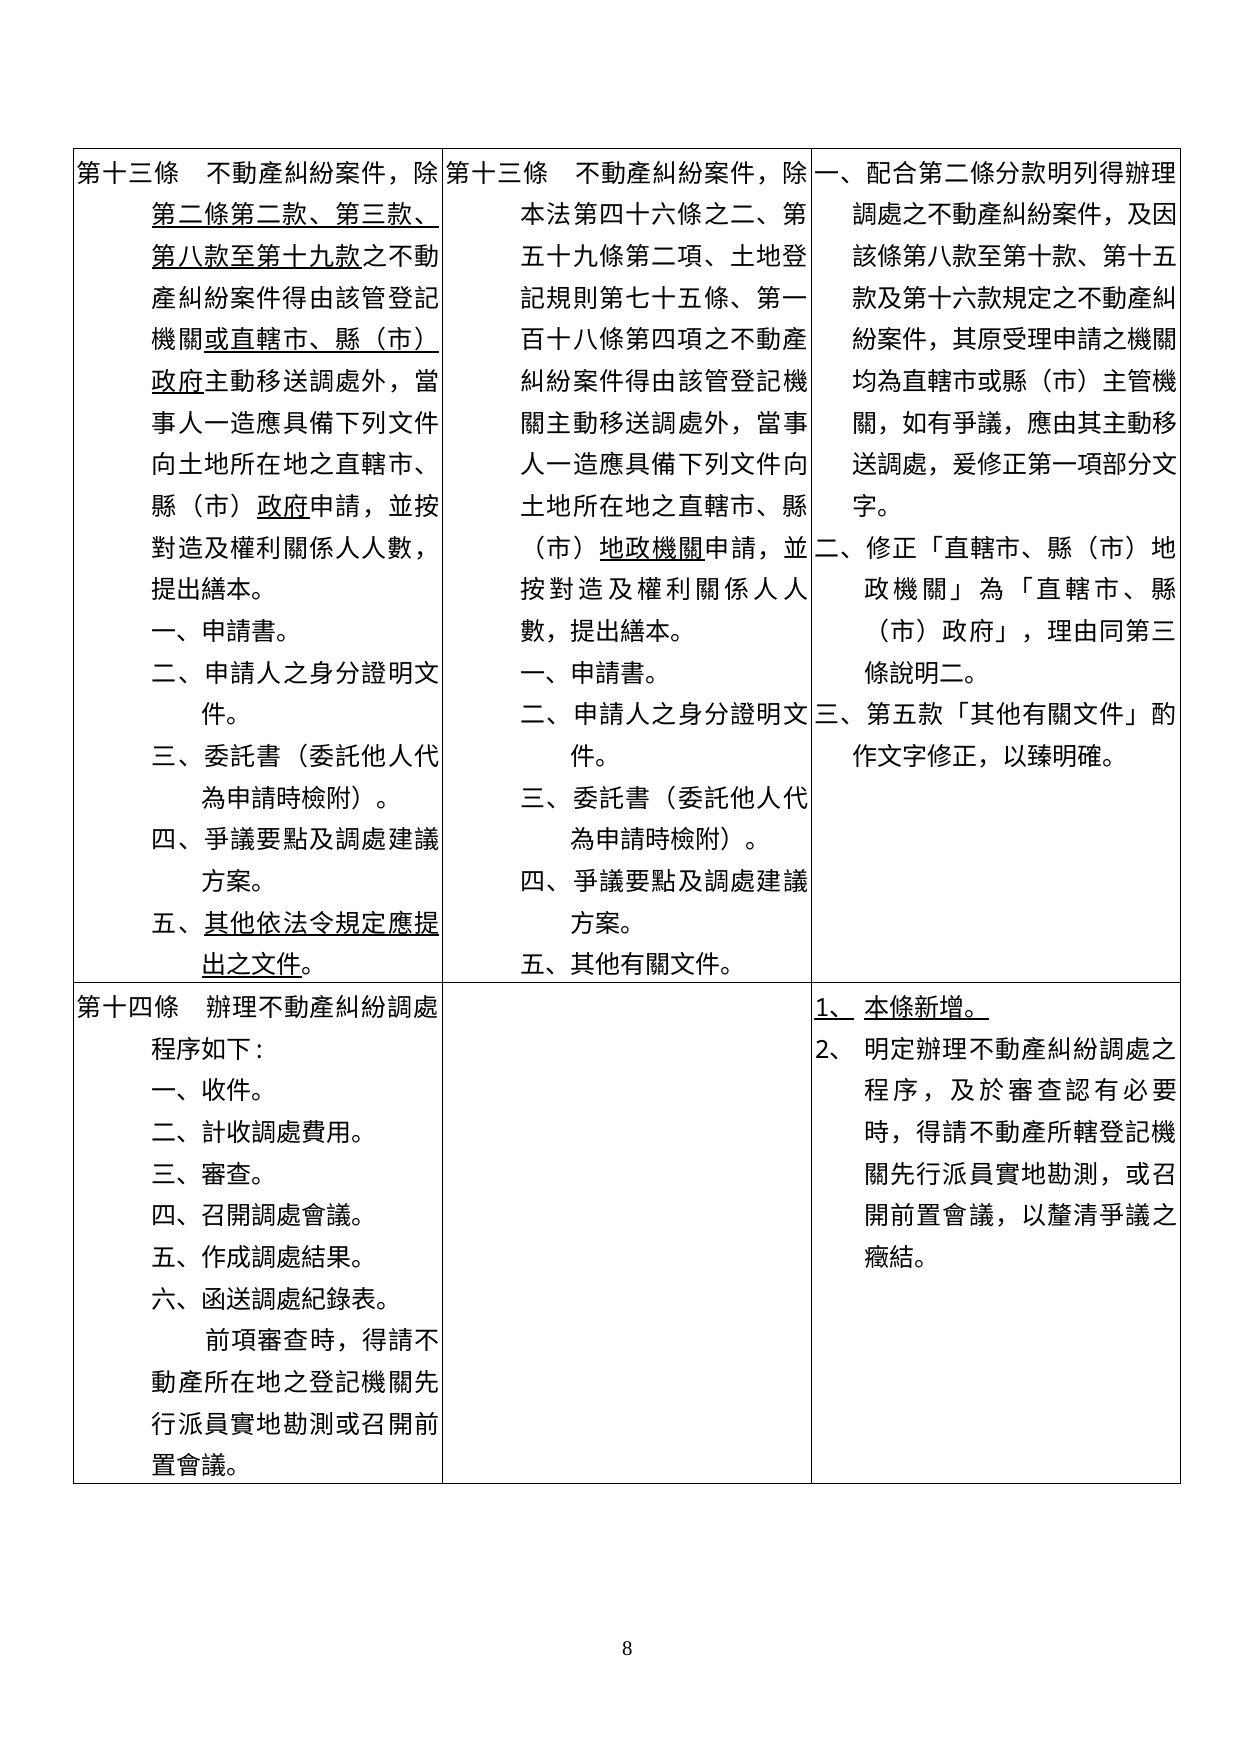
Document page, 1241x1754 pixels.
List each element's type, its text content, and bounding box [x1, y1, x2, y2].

table_cell 第十三條 不動產糾紛案件，除本法第四十六條之二、第五十九條第二項、土地登記規則第七十五條、第一百十八條第四項之不動產糾紛案件得由該管登記機關主動移送調處外，當事人一造應具備下列文件向土地所在地之直轄市、縣（市）地政機關申請，並按對造及權利關係人人數，提出繕本。 一、申請書。 二、申請人之身分證明文件。 三、委託書（委託他人代為申請時檢附）。 四、爭議要點及調處建議方案。 五、其他有關文件。 [443, 149, 811, 982]
table_cell 第十四條 辦理不動產糾紛調處程序如下: 一、收件。 二、計收調處費用。 三、審查。 四、召開調處會議。 五、作成調處結果。 六、函送調處紀錄表。 前項審查時，得請不動產所在地之登記機關先行派員實地勘測或召開前置會議。 [74, 983, 442, 1483]
table_cell 第十三條 不動產糾紛案件，除第二條第二款、第三款、第八款至第十九款之不動產糾紛案件得由該管登記機關或直轄市、縣（市）政府主動移送調處外，當事人一造應具備下列文件向土地所在地之直轄市、縣（市）政府申請，並按對造及權利關係人人數，提出繕本。 一、申請書。 二、申請人之身分證明文件。 三、委託書（委託他人代為申請時檢附）。 四、爭議要點及調處建議方案。 五、其他依法令規定應提出之文件。 [74, 149, 442, 982]
table_cell [443, 983, 811, 1483]
table_cell 一、配合第二條分款明列得辦理調處之不動產糾紛案件，及因該條第八款至第十款、第十五款及第十六款規定之不動產糾紛案件，其原受理申請之機關均為直轄市或縣（市）主管機關，如有爭議，應由其主動移送調處，爰修正第一項部分文字。 二、修正「直轄市、縣（市）地政機關」為「直轄市、縣（市）政府」，理由同第三條說明二。 三、第五款「其他有關文件」酌作文字修正，以臻明確。 [812, 149, 1180, 982]
table_cell 本條新增。 明定辦理不動產糾紛調處之程序，及於審查認有必要時，得請不動產所轄登記機關先行派員實地勘測，或召開前置會議，以釐清爭議之癥結。 [812, 983, 1180, 1483]
